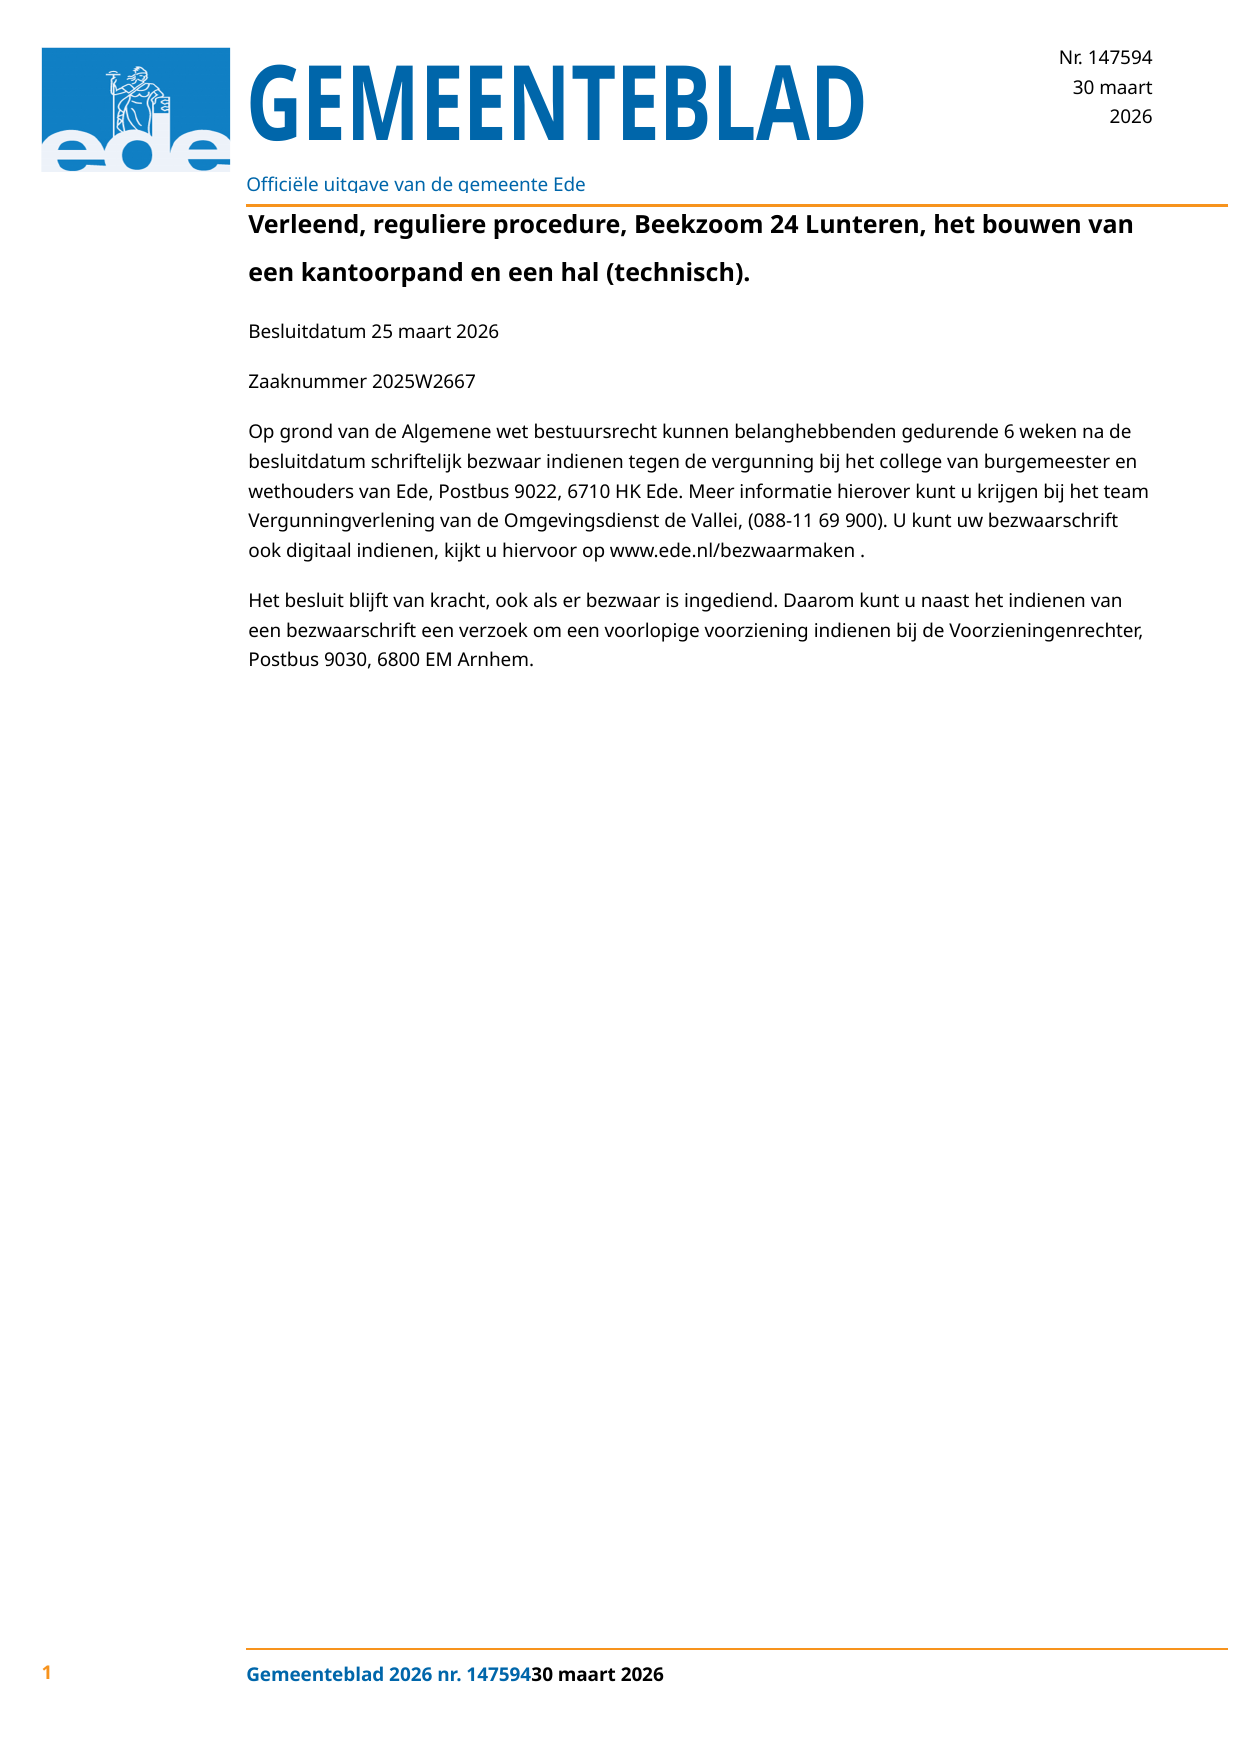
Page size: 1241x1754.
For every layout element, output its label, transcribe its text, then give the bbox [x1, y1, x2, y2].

picture [41, 47, 231, 172]
text Verleend, reguliere procedure, Beekzoom 24 Lunteren, het bouwen van een kantoorpand en een hal (technisch). [248, 207, 1152, 288]
text Zaaknummer 2025W2667 [248, 368, 1152, 394]
text Besluitdatum 25 maart 2026 [248, 318, 1152, 344]
text Het besluit blijft van kracht, ook als er bezwaar is ingediend. Daarom kunt u naast het indienen van een bezwaarschrift een verzoek om een voorlopige voorziening indienen bij de Voorzieningenrechter, Postbus 9030, 6800 EM Arnhem. [248, 587, 1152, 672]
text Op grond van de Algemene wet bestuursrecht kunnen belanghebbenden gedurende 6 weken na de besluitdatum schriftelijk bezwaar indienen tegen de vergunning bij het college van burgemeester en wethouders van Ede, Postbus 9022, 6710 HK Ede. Meer informatie hierover kunt u krijgen bij het team Vergunningverlening van de Omgevingsdienst de Vallei, (088-11 69 900). U kunt uw bezwaarschrift ook digitaal indienen, kijkt u hiervoor op www.ede.nl/bezwaarmaken . [248, 419, 1152, 563]
